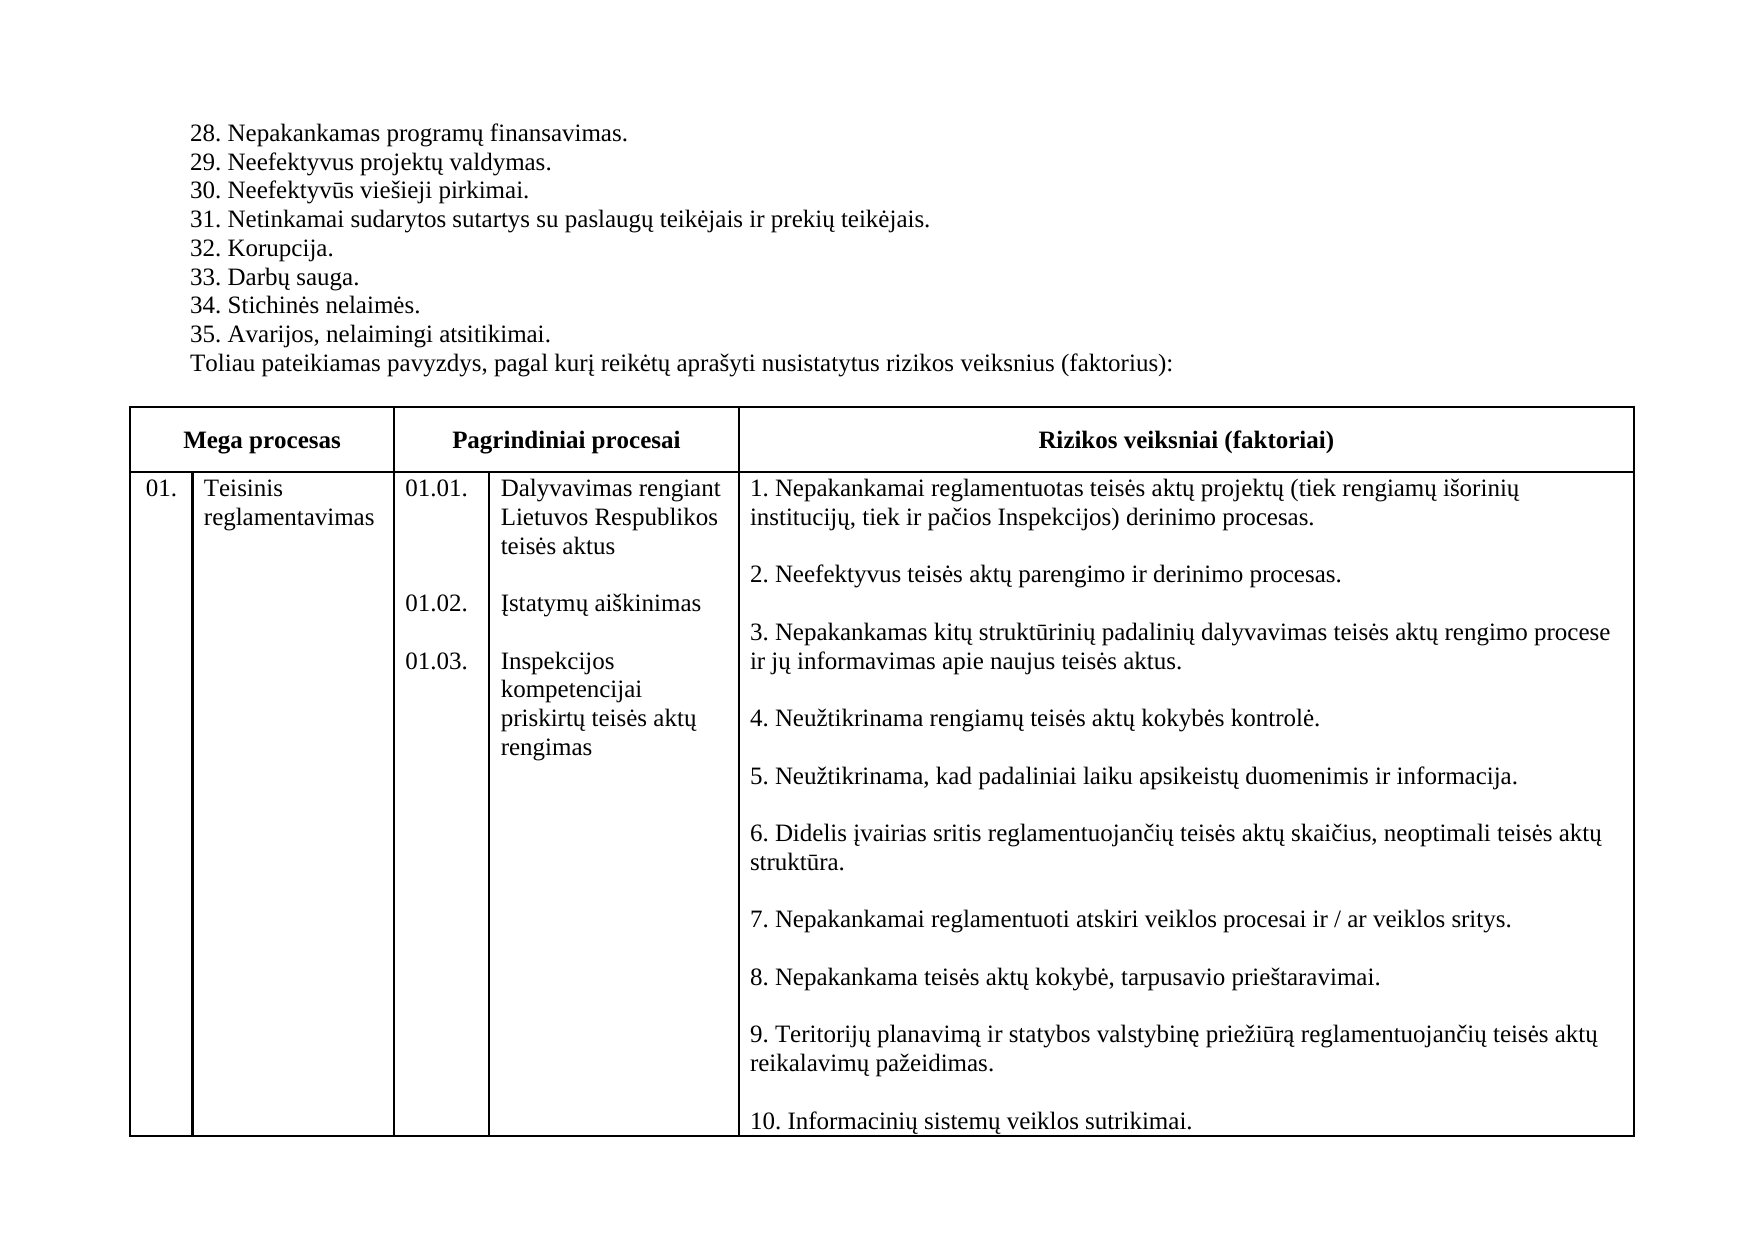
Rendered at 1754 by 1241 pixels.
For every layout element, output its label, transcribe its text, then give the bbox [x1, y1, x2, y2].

text 33. Darbų sauga. [118, 262, 1636, 291]
table_header Rizikos veiksniai (faktoriai) [740, 408, 1633, 471]
text 34. Stichinės nelaimės. [118, 291, 1636, 319]
text Toliau pateikiamas pavyzdys, pagal kurį reikėtų aprašyti nusistatytus rizikos veiksnius (faktorius): [118, 348, 1636, 377]
table_header Mega procesas [131, 408, 393, 471]
table_cell 01.01. 01.02. 01.03. [395, 473, 488, 1134]
table_header Pagrindiniai procesai [395, 408, 738, 471]
table_cell 01. [131, 473, 191, 1134]
text 28. Nepakankamas programų finansavimas. [118, 118, 1636, 147]
text 35. Avarijos, nelaimingi atsitikimai. [118, 319, 1636, 348]
table_cell 1. Nepakankamai reglamentuotas teisės aktų projektų (tiek rengiamų išorinių institucijų, tiek ir pačios Inspekcijos) derinimo procesas. 2. Neefektyvus teisės aktų parengimo ir derinimo procesas. 3. Nepakankamas kitų struktūrinių padalinių dalyvavimas teisės aktų rengimo procese ir jų informavimas apie naujus teisės aktus. 4. Neužtikrinama rengiamų teisės aktų kokybės kontrolė. 5. Neužtikrinama, kad padaliniai laiku apsikeistų duomenimis ir informacija. 6. Didelis įvairias sritis reglamentuojančių teisės aktų skaičius, neoptimali teisės aktų struktūra. 7. Nepakankamai reglamentuoti atskiri veiklos procesai ir / ar veiklos sritys. 8. Nepakankama teisės aktų kokybė, tarpusavio prieštaravimai. 9. Teritorijų planavimą ir statybos valstybinę priežiūrą reglamentuojančių teisės aktų reikalavimų pažeidimas. 10. Informacinių sistemų veiklos sutrikimai. [740, 473, 1633, 1134]
table_cell Dalyvavimas rengiant Lietuvos Respublikos teisės aktus Įstatymų aiškinimas Inspekcijos kompetencijai priskirtų teisės aktų rengimas [490, 473, 738, 1134]
text 31. Netinkamai sudarytos sutartys su paslaugų teikėjais ir prekių teikėjais. [118, 204, 1636, 233]
text 32. Korupcija. [118, 233, 1636, 262]
table_cell Teisinis reglamentavimas [194, 473, 393, 1134]
text 29. Neefektyvus projektų valdymas. [118, 147, 1636, 176]
text 30. Neefektyvūs viešieji pirkimai. [118, 176, 1636, 204]
